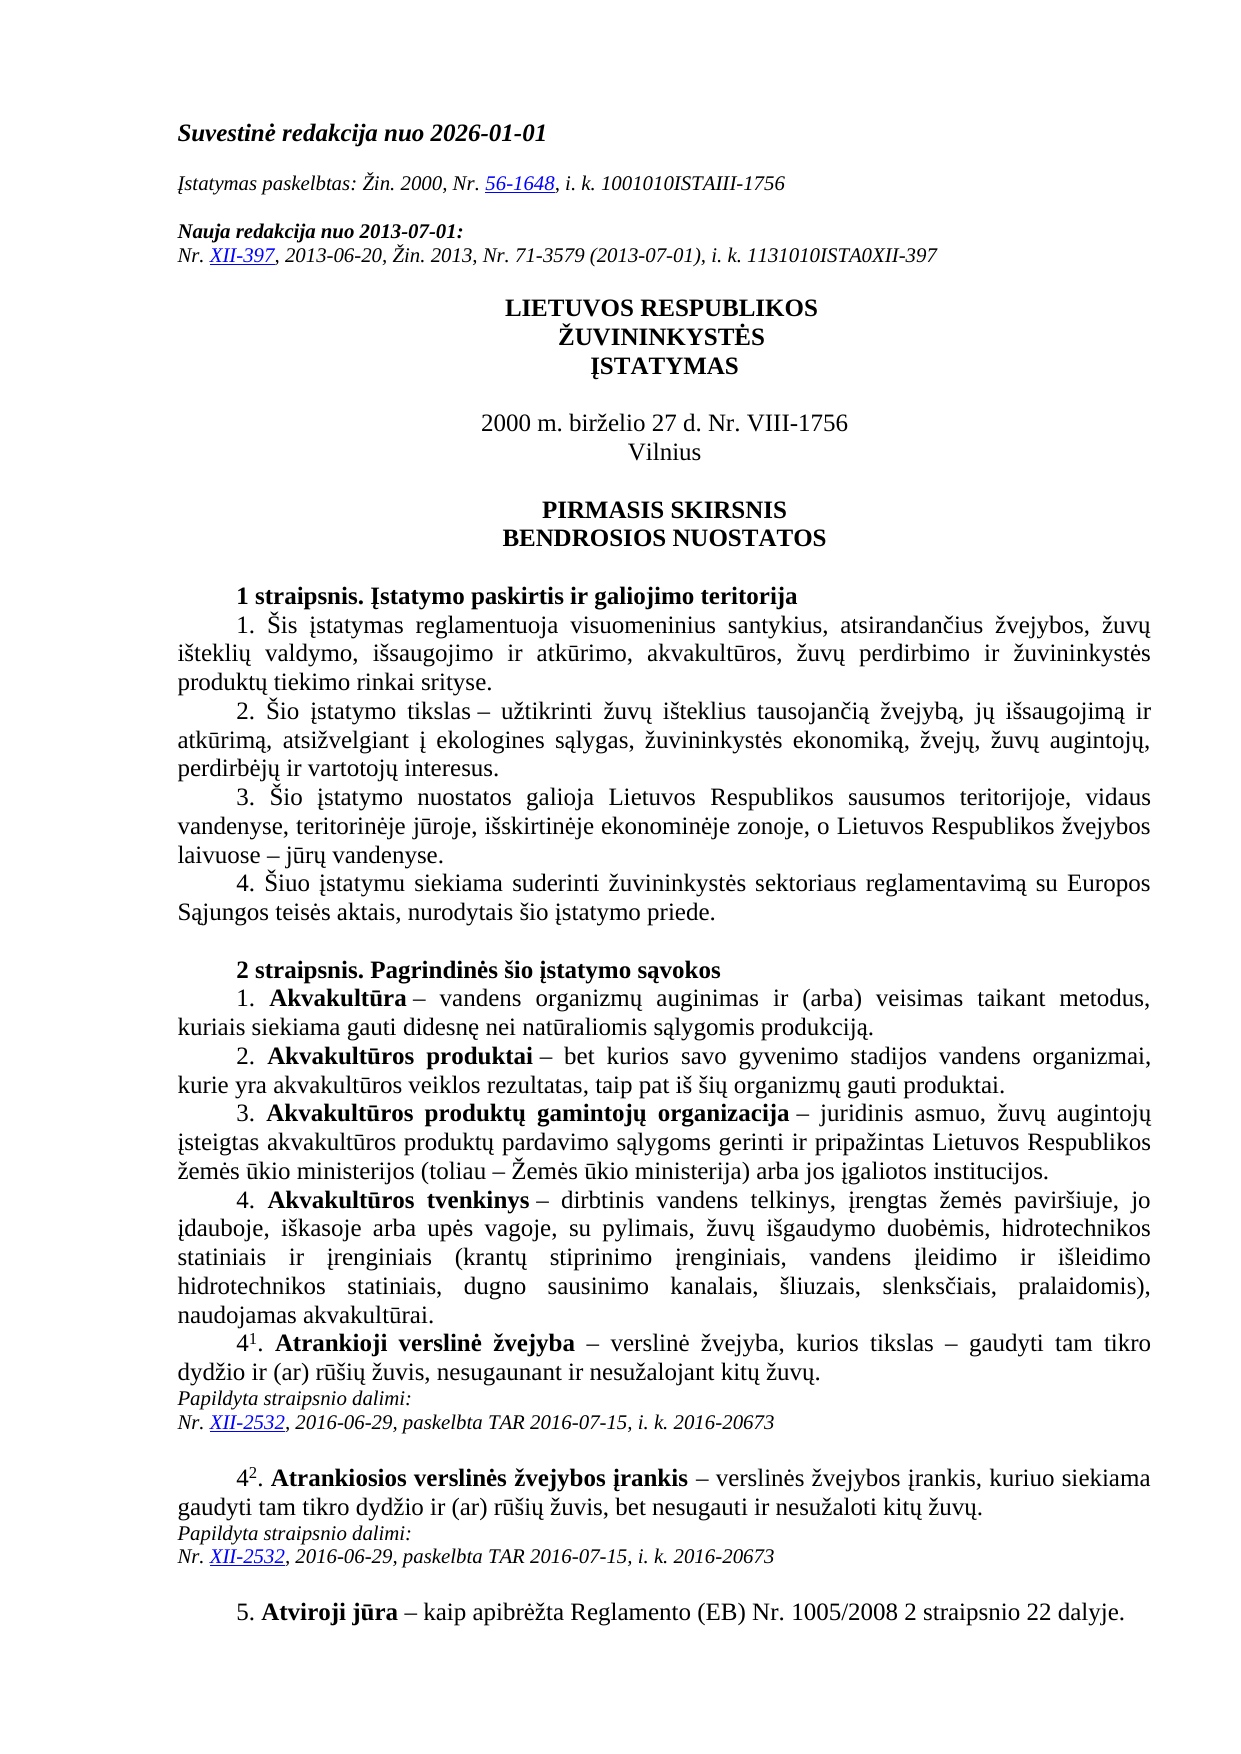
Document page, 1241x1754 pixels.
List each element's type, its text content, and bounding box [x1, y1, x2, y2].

text 3. Šio įstatymo nuostatos galioja Lietuvos Respublikos sausumos teritorijoje, vidaus vandenyse, teritorinėje jūroje, išskirtinėje ekonominėje zonoje, o Lietuvos Respublikos žvejybos laivuose – jūrų vandenyse. [177, 782, 1152, 868]
text 2. Akvakultūros produktai – bet kurios savo gyvenimo stadijos vandens organizmai, kurie yra akvakultūros veiklos rezultatas, taip pat iš šių organizmų gauti produktai. [177, 1041, 1152, 1098]
text 2000 m. birželio 27 d. Nr. VIII-1756 [177, 408, 1152, 437]
text Nauja redakcija nuo 2013-07-01: [177, 219, 1152, 243]
text 1. Šis įstatymas reglamentuoja visuomeninius santykius, atsirandančius žvejybos, žuvų išteklių valdymo, išsaugojimo ir atkūrimo, akvakultūros, žuvų perdirbimo ir žuvininkystės produktų tiekimo rinkai srityse. [177, 610, 1152, 696]
text LIETUVOS RESPUBLIKOS ŽUVININKYSTĖS ĮSTATYMAS [177, 293, 1152, 380]
text 3. Akvakultūros produktų gamintojų organizacija – juridinis asmuo, žuvų augintojų įsteigtas akvakultūros produktų pardavimo sąlygoms gerinti ir pripažintas Lietuvos Respublikos žemės ūkio ministerijos (toliau – Žemės ūkio ministerija) arba jos įgaliotos institucijos. [177, 1098, 1152, 1185]
text 1. Akvakultūra – vandens organizmų auginimas ir (arba) veisimas taikant metodus, kuriais siekiama gauti didesnę nei natūraliomis sąlygomis produkciją. [177, 983, 1152, 1041]
text 4. Šiuo įstatymu siekiama suderinti žuvininkystės sektoriaus reglamentavimą su Europos Sąjungos teisės aktais, nurodytais šio įstatymo priede. [177, 868, 1152, 926]
text 4. Akvakultūros tvenkinys – dirbtinis vandens telkinys, įrengtas žemės paviršiuje, jo įdauboje, iškasoje arba upės vagoje, su pylimais, žuvų išgaudymo duobėmis, hidrotechnikos statiniais ir įrenginiais (krantų stiprinimo įrenginiais, vandens įleidimo ir išleidimo hidrotechnikos statiniais, dugno sausinimo kanalais, šliuzais, slenksčiais, pralaidomis), naudojamas akvakultūrai. [177, 1185, 1152, 1328]
text 42. Atrankiosios verslinės žvejybos įrankis – verslinės žvejybos įrankis, kuriuo siekiama gaudyti tam tikro dydžio ir (ar) rūšių žuvis, bet nesugauti ir nesužaloti kitų žuvų. [177, 1463, 1152, 1520]
text BENDROSIOS NUOSTATOS [177, 523, 1152, 552]
text 1 straipsnis. Įstatymo paskirtis ir galiojimo teritorija [177, 581, 1152, 610]
text Vilnius [177, 437, 1152, 466]
text 2 straipsnis. Pagrindinės šio įstatymo sąvokos [177, 955, 1152, 983]
text Nr. XII-2532, 2016-06-29, paskelbta TAR 2016-07-15, i. k. 2016-20673 [177, 1544, 1152, 1568]
text 5. Atviroji jūra – kaip apibrėžta Reglamento (EB) Nr. 1005/2008 2 straipsnio 22 dalyje. [177, 1597, 1152, 1626]
text Papildyta straipsnio dalimi: [177, 1386, 1152, 1410]
text Įstatymas paskelbtas: Žin. 2000, Nr. 56-1648, i. k. 1001010ISTAIII-1756 [177, 171, 1152, 195]
text 2. Šio įstatymo tikslas – užtikrinti žuvų išteklius tausojančią žvejybą, jų išsaugojimą ir atkūrimą, atsižvelgiant į ekologines sąlygas, žuvininkystės ekonomiką, žvejų, žuvų augintojų, perdirbėjų ir vartotojų interesus. [177, 696, 1152, 782]
text Papildyta straipsnio dalimi: [177, 1520, 1152, 1544]
text 41. Atrankioji verslinė žvejyba – verslinė žvejyba, kurios tikslas – gaudyti tam tikro dydžio ir (ar) rūšių žuvis, nesugaunant ir nesužalojant kitų žuvų. [177, 1328, 1152, 1386]
text Nr. XII-397, 2013-06-20, Žin. 2013, Nr. 71-3579 (2013-07-01), i. k. 1131010ISTA0XII-397 [177, 243, 1152, 267]
text Nr. XII-2532, 2016-06-29, paskelbta TAR 2016-07-15, i. k. 2016-20673 [177, 1410, 1152, 1434]
text PIRMASIS SKIRSNIS [177, 495, 1152, 523]
text Suvestinė redakcija nuo 2026-01-01 [177, 118, 1152, 147]
